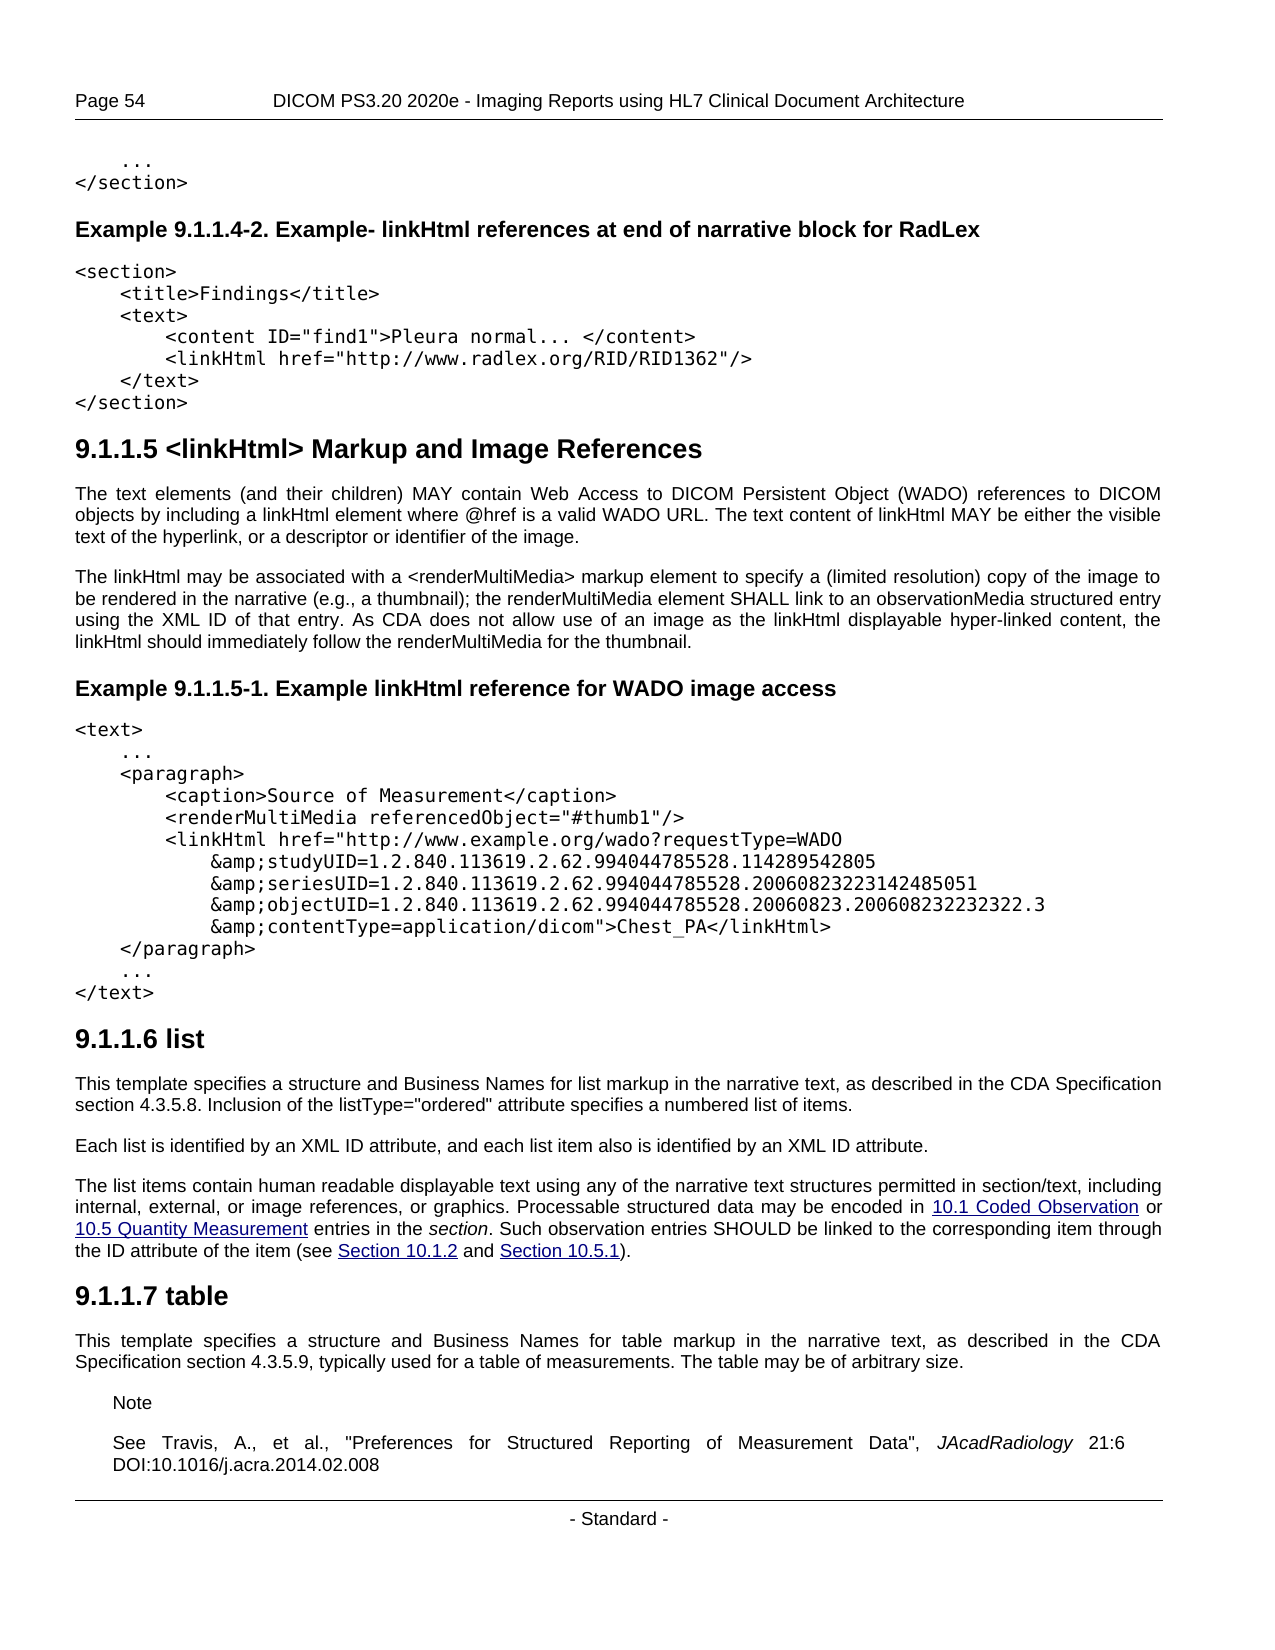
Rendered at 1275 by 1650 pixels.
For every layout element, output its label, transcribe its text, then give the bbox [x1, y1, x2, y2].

text This template specifies a structure and Business Names for list markup in the narrative text, as described in the CDA Specification section 4.3.5.8. Inclusion of the listType="ordered" attribute specifies a numbered list of items. [75, 1073, 1162, 1116]
text Example 9.1.1.4-2. Example- linkHtml references at end of narrative block for RadLex [75, 216, 1162, 242]
text The linkHtml may be associated with a <renderMultiMedia> markup element to specify a (limited resolution) copy of the image to be rendered in the narrative (e.g., a thumbnail); the renderMultiMedia element SHALL link to an observationMedia structured entry using the XML ID of that entry. As CDA does not allow use of an image as the linkHtml displayable hyper-linked content, the linkHtml should immediately follow the renderMultiMedia for the thumbnail. [75, 566, 1162, 652]
text The text elements (and their children) MAY contain Web Access to DICOM Persistent Object (WADO) references to DICOM objects by including a linkHtml element where @href is a valid WADO URL. The text content of linkHtml MAY be either the visible text of the hyperlink, or a descriptor or identifier of the image. [75, 483, 1162, 547]
text Example 9.1.1.5-1. Example linkHtml reference for WADO image access [75, 675, 1162, 701]
text <text> ... <paragraph> <caption>Source of Measurement</caption> <renderMultiMedia referencedObject="#thumb1"/> <linkHtml href="http://www.example.org/wado?requestType=WADO &amp;studyUID=1.2.840.113619.2.62.994044785528.114289542805 &amp;seriesUID=1.2.840.113619.2.62.994044785528.20060823223142485051 &amp;objectUID=1.2.840.113619.2.62.994044785528.20060823.200608232232322.3 &amp;contentType=application/dicom">Chest_PA</linkHtml> </paragraph> ... </text> [75, 719, 1162, 1004]
text <section> <title>Findings</title> <text> <content ID="find1">Pleura normal... </content> <linkHtml href="http://www.radlex.org/RID/RID1362"/> </text> </section> [75, 261, 1162, 414]
text 9.1.1.5 <linkHtml> Markup and Image References [75, 433, 1162, 464]
text Note [112, 1392, 1125, 1413]
text See Travis, A., et al., "Preferences for Structured Reporting of Measurement Data", JAcadRadiology 21:6 DOI:10.1016/j.acra.2014.02.008 [112, 1432, 1125, 1475]
text ... </section> [75, 150, 1162, 194]
text Each list is identified by an XML ID attribute, and each list item also is identified by an XML ID attribute. [75, 1134, 1162, 1156]
text This template specifies a structure and Business Names for table markup in the narrative text, as described in the CDA Specification section 4.3.5.9, typically used for a table of measurements. The table may be of arbitrary size. [75, 1330, 1162, 1373]
text 9.1.1.7 table [75, 1280, 1162, 1311]
text The list items contain human readable displayable text using any of the narrative text structures permitted in section/text, including internal, external, or image references, or graphics. Processable structured data may be encoded in 10.1 Coded Observation or 10.5 Quantity Measurement entries in the section. Such observation entries SHOULD be linked to the corresponding item through the ID attribute of the item (see Section 10.1.2 and Section 10.5.1). [75, 1175, 1162, 1261]
text 9.1.1.6 list [75, 1023, 1162, 1054]
